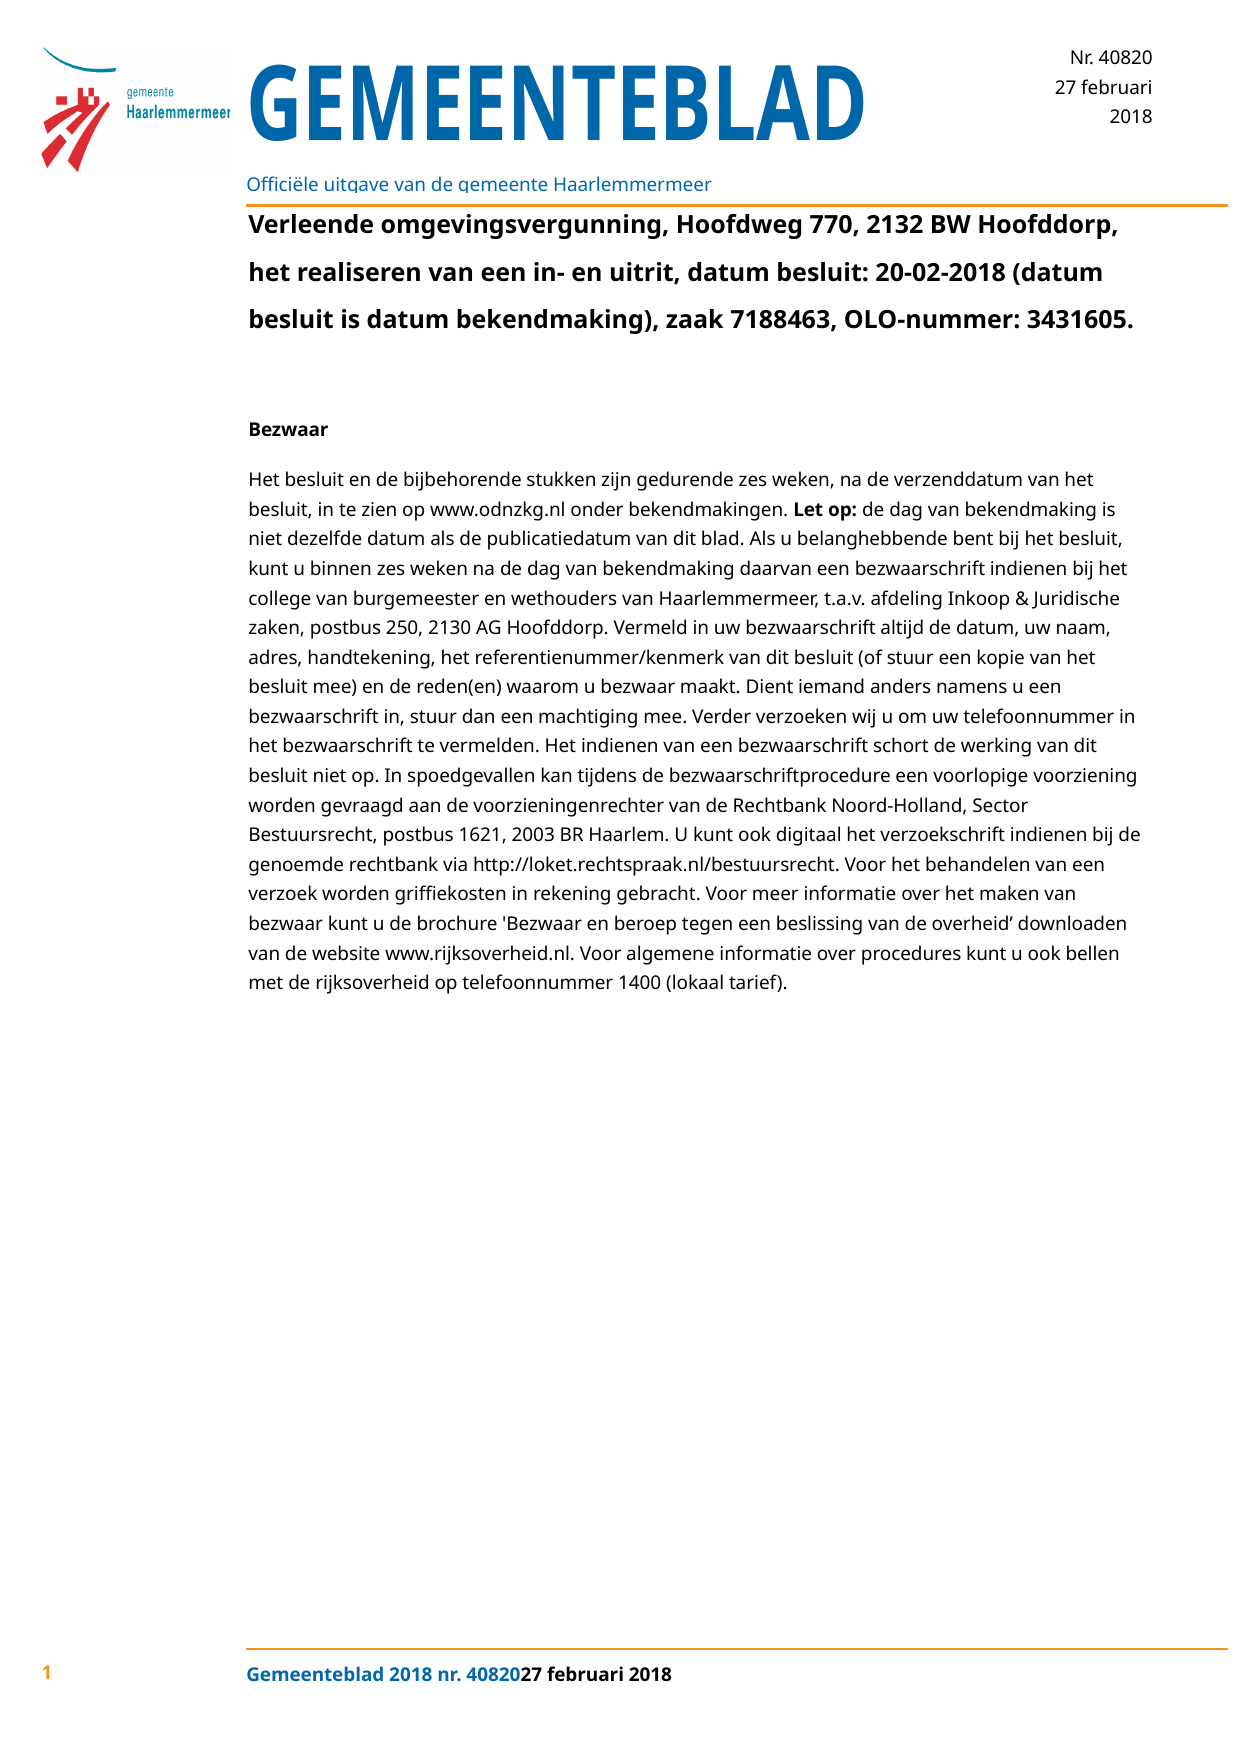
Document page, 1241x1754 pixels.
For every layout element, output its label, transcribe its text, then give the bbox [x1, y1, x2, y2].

text Verleende omgevingsvergunning, Hoofdweg 770, 2132 BW Hoofddorp, het realiseren van een in- en uitrit, datum besluit: 20-02-2018 (datum besluit is datum bekendmaking), zaak 7188463, OLO-nummer: 3431605. [248, 207, 1152, 336]
text Het besluit en de bijbehorende stukken zijn gedurende zes weken, na de verzenddatum van het besluit, in te zien op www.odnzkg.nl onder bekendmakingen. Let op: de dag van bekendmaking is niet dezelfde datum als de publicatiedatum van dit blad. Als u belanghebbende bent bij het besluit, kunt u binnen zes weken na de dag van bekendmaking daarvan een bezwaarschrift indienen bij het college van burgemeester en wethouders van Haarlemmermeer, t.a.v. afdeling Inkoop & Juridische zaken, postbus 250, 2130 AG Hoofddorp. Vermeld in uw bezwaarschrift altijd de datum, uw naam, adres, handtekening, het referentienummer/kenmerk van dit besluit (of stuur een kopie van het besluit mee) en de reden(en) waarom u bezwaar maakt. Dient iemand anders namens u een bezwaarschrift in, stuur dan een machtiging mee. Verder verzoeken wij u om uw telefoonnummer in het bezwaarschrift te vermelden. Het indienen van een bezwaarschrift schort de werking van dit besluit niet op. In spoedgevallen kan tijdens de bezwaarschriftprocedure een voorlopige voorziening worden gevraagd aan de voorzieningenrechter van de Rechtbank Noord-Holland, Sector Bestuursrecht, postbus 1621, 2003 BR Haarlem. U kunt ook digitaal het verzoekschrift indienen bij de genoemde rechtbank via http://loket.rechtspraak.nl/bestuursrecht. Voor het behandelen van een verzoek worden griffiekosten in rekening gebracht. Voor meer informatie over het maken van bezwaar kunt u de brochure 'Bezwaar en beroep tegen een beslissing van de overheid’ downloaden van de website www.rijksoverheid.nl. Voor algemene informatie over procedures kunt u ook bellen met de rijksoverheid op telefoonnummer 1400 (lokaal tarief). [248, 466, 1152, 995]
text Bezwaar [248, 416, 1152, 442]
picture [41, 47, 231, 172]
